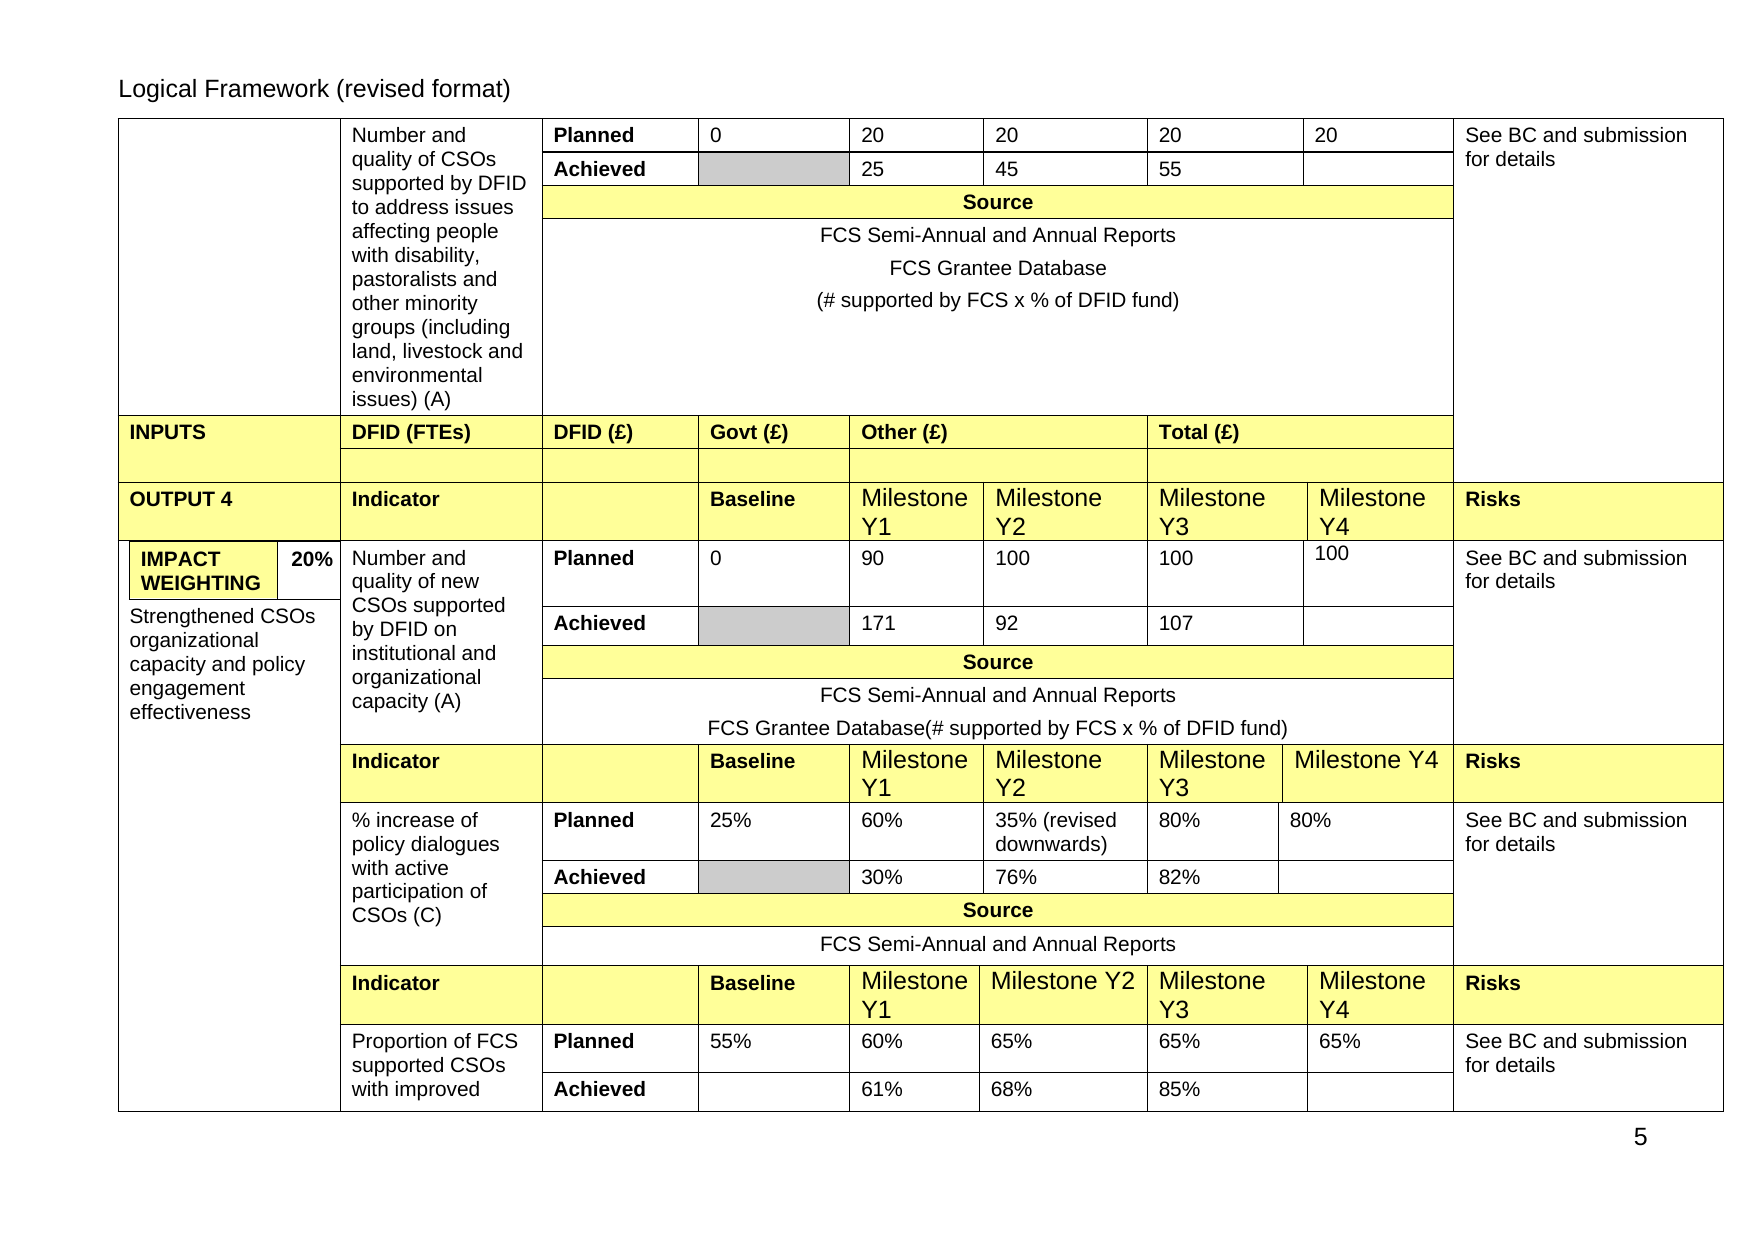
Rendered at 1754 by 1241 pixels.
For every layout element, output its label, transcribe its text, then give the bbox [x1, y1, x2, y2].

table_cell [1724, 1024, 1729, 1072]
table_cell [1729, 540, 1734, 606]
table_cell [1734, 860, 1742, 893]
table_cell Milestone Y4 [1308, 966, 1453, 1024]
table_cell Achieved [543, 153, 698, 185]
table_cell INPUTS [119, 416, 340, 482]
table_cell Milestone Y2 [980, 966, 1147, 1024]
table_cell Proportion of FCS supported CSOs with improved [341, 1025, 542, 1111]
table_cell FCS Semi-Annual and Annual Reports [543, 927, 1453, 965]
table_cell 0 [699, 541, 849, 606]
table_cell Baseline [699, 966, 849, 1024]
table_cell DFID (£) [543, 416, 698, 448]
table_cell Risks [1454, 966, 1723, 1024]
table_cell 65% [1148, 1025, 1307, 1072]
table_cell [699, 153, 849, 185]
table_cell 65% [1308, 1025, 1453, 1072]
table_cell [1734, 926, 1742, 965]
table_cell Number and quality of new CSOs supported by DFID on institutional and organizational capacity (A) [341, 541, 542, 744]
table_cell 85% [1148, 1073, 1307, 1111]
table_cell Risks [1454, 483, 1723, 540]
table_cell [1734, 118, 1742, 151]
table_cell [1729, 185, 1734, 218]
table_cell 60% [850, 803, 983, 859]
table_cell Milestone Y1 [850, 483, 983, 540]
table_cell [1729, 802, 1734, 859]
table_cell [1724, 185, 1729, 218]
table_cell [1734, 802, 1742, 859]
table_cell [341, 449, 542, 482]
table_cell 92 [984, 607, 1147, 645]
table_cell 100 [1148, 541, 1303, 606]
table_cell [1724, 744, 1729, 802]
table_cell [1724, 448, 1729, 482]
table_cell [1729, 893, 1734, 926]
table_cell [1734, 185, 1742, 218]
table_cell [1729, 606, 1734, 645]
table_cell Planned [543, 803, 698, 859]
table_cell [1724, 482, 1729, 540]
table_cell [1724, 540, 1729, 606]
table_header IMPACT WEIGHTING [130, 542, 277, 598]
table_cell [1729, 860, 1734, 893]
table_cell [1148, 449, 1453, 482]
table_cell [1729, 482, 1734, 540]
table_cell 55% [699, 1025, 849, 1072]
table_cell [850, 449, 1147, 482]
table_cell 76% [984, 861, 1147, 893]
table_cell Milestone Y4 [1283, 745, 1453, 802]
table_cell 107 [1148, 607, 1303, 645]
table_cell [1308, 1073, 1453, 1111]
table_cell [1734, 965, 1742, 1024]
table_cell Indicator [341, 483, 542, 540]
table_cell [1724, 118, 1729, 151]
table_cell Govt (£) [699, 416, 849, 448]
table_cell [1729, 744, 1734, 802]
table_cell Milestone Y2 [984, 745, 1147, 802]
table_cell 171 [850, 607, 983, 645]
table_cell 65% [980, 1025, 1147, 1072]
table_cell Milestone Y3 [1148, 966, 1307, 1024]
table_cell [543, 449, 698, 482]
table_cell See BC and submission for details [1454, 803, 1723, 965]
table_cell 45 [984, 153, 1147, 185]
table_cell 25% [699, 803, 849, 859]
table_cell Number and quality of CSOs supported by DFID to address issues affecting people with disability, pastoralists and other minority groups (including land, livestock and environmental issues) (A) [341, 119, 542, 415]
table_cell [1304, 607, 1453, 645]
table_cell Milestone Y1 [850, 966, 979, 1024]
table_cell See BC and submission for details [1454, 119, 1723, 482]
table_cell [1734, 540, 1742, 606]
table_header 20% [278, 542, 340, 598]
table_cell Baseline [699, 745, 849, 802]
table_cell [1304, 153, 1453, 185]
table_cell [543, 483, 698, 540]
table_cell DFID (FTEs) [341, 416, 542, 448]
table_cell [1724, 606, 1729, 645]
table_cell See BC and submission for details [1454, 541, 1723, 744]
table_cell Total (£) [1148, 416, 1453, 448]
table_cell [1734, 448, 1742, 482]
table_cell [1724, 151, 1729, 185]
table_cell [1729, 926, 1734, 965]
table_cell [543, 966, 698, 1024]
table_cell 100 [1304, 541, 1453, 606]
table_cell Baseline [699, 483, 849, 540]
table_cell [1734, 1072, 1742, 1111]
table_cell 100 [984, 541, 1147, 606]
table_cell Indicator [341, 745, 542, 802]
table_cell Milestone Y1 [850, 745, 983, 802]
table_cell [1724, 802, 1729, 859]
table_cell OUTPUT 4 [119, 483, 340, 540]
table_cell Source [543, 646, 1453, 678]
table_cell Achieved [543, 607, 698, 645]
table_cell [1724, 965, 1729, 1024]
table_cell [1734, 1024, 1742, 1072]
table_cell Milestone Y4 [1308, 483, 1453, 540]
table_cell [699, 607, 849, 645]
table_cell % increase of policy dialogues with active participation of CSOs (C) [341, 803, 542, 965]
table_cell Achieved [543, 861, 698, 893]
table_cell [1729, 448, 1734, 482]
table_cell 20 [1304, 119, 1453, 151]
table_cell See BC and submission for details [1454, 1025, 1723, 1111]
table_cell 20 [1148, 119, 1303, 151]
table_cell [1724, 678, 1729, 744]
table_cell [1729, 415, 1734, 448]
table_cell [1729, 645, 1734, 678]
table_cell [699, 449, 849, 482]
table_cell 82% [1148, 861, 1278, 893]
table_cell [1734, 151, 1742, 185]
table_cell Planned [543, 1025, 698, 1072]
table_cell [1734, 678, 1742, 744]
table_cell [1724, 645, 1729, 678]
table_cell [1734, 744, 1742, 802]
table_cell 68% [980, 1073, 1147, 1111]
table_cell [1734, 482, 1742, 540]
table_cell [1729, 1024, 1734, 1072]
table_cell [543, 745, 698, 802]
table_cell [1734, 606, 1742, 645]
table_cell [1724, 415, 1729, 448]
table_cell [1724, 893, 1729, 926]
table_cell [1734, 645, 1742, 678]
table_cell Strengthened CSOs organizational capacity and policy engagement effectiveness [119, 541, 340, 1111]
table_cell 0 [699, 119, 849, 151]
table_cell [1724, 218, 1729, 415]
table_cell 61% [850, 1073, 979, 1111]
table_cell Planned [543, 541, 698, 606]
table_cell 80% [1148, 803, 1278, 859]
table_cell [1279, 861, 1453, 893]
table_cell [699, 1073, 849, 1111]
table_cell [1734, 893, 1742, 926]
table_cell [699, 861, 849, 893]
table_cell [1729, 118, 1734, 151]
table_cell 20 [850, 119, 983, 151]
table_cell 80% [1279, 803, 1453, 859]
table_cell 35% (revised downwards) [984, 803, 1147, 859]
table_cell Milestone Y3 [1148, 745, 1282, 802]
table_cell 30% [850, 861, 983, 893]
table_cell Milestone Y2 [984, 483, 1147, 540]
table_cell Milestone Y3 [1148, 483, 1307, 540]
table_cell [1729, 965, 1734, 1024]
table_cell 60% [850, 1025, 979, 1072]
table_cell Source [543, 186, 1453, 218]
table_cell [1729, 678, 1734, 744]
table_cell [1724, 1072, 1729, 1111]
table_cell [1729, 218, 1734, 415]
table_cell 25 [850, 153, 983, 185]
table_cell [1724, 926, 1729, 965]
table_cell 55 [1148, 153, 1303, 185]
table_cell Other (£) [850, 416, 1147, 448]
table_cell [1734, 218, 1742, 415]
table_cell 90 [850, 541, 983, 606]
table_cell FCS Semi-Annual and Annual Reports FCS Grantee Database(# supported by FCS x % of DFID fund) [543, 679, 1453, 744]
table_cell FCS Semi-Annual and Annual Reports FCS Grantee Database (# supported by FCS x % of DFID fund) [543, 219, 1453, 415]
table_cell [1729, 151, 1734, 185]
table_cell 20 [984, 119, 1147, 151]
table_cell Source [543, 894, 1453, 926]
table_cell [1724, 860, 1729, 893]
table_cell Achieved [543, 1073, 698, 1111]
table_cell [1729, 1072, 1734, 1111]
table_cell Risks [1454, 745, 1723, 802]
table_cell Planned [543, 119, 698, 151]
table_cell Indicator [341, 966, 542, 1024]
table_cell [1734, 415, 1742, 448]
table_cell [119, 119, 340, 415]
